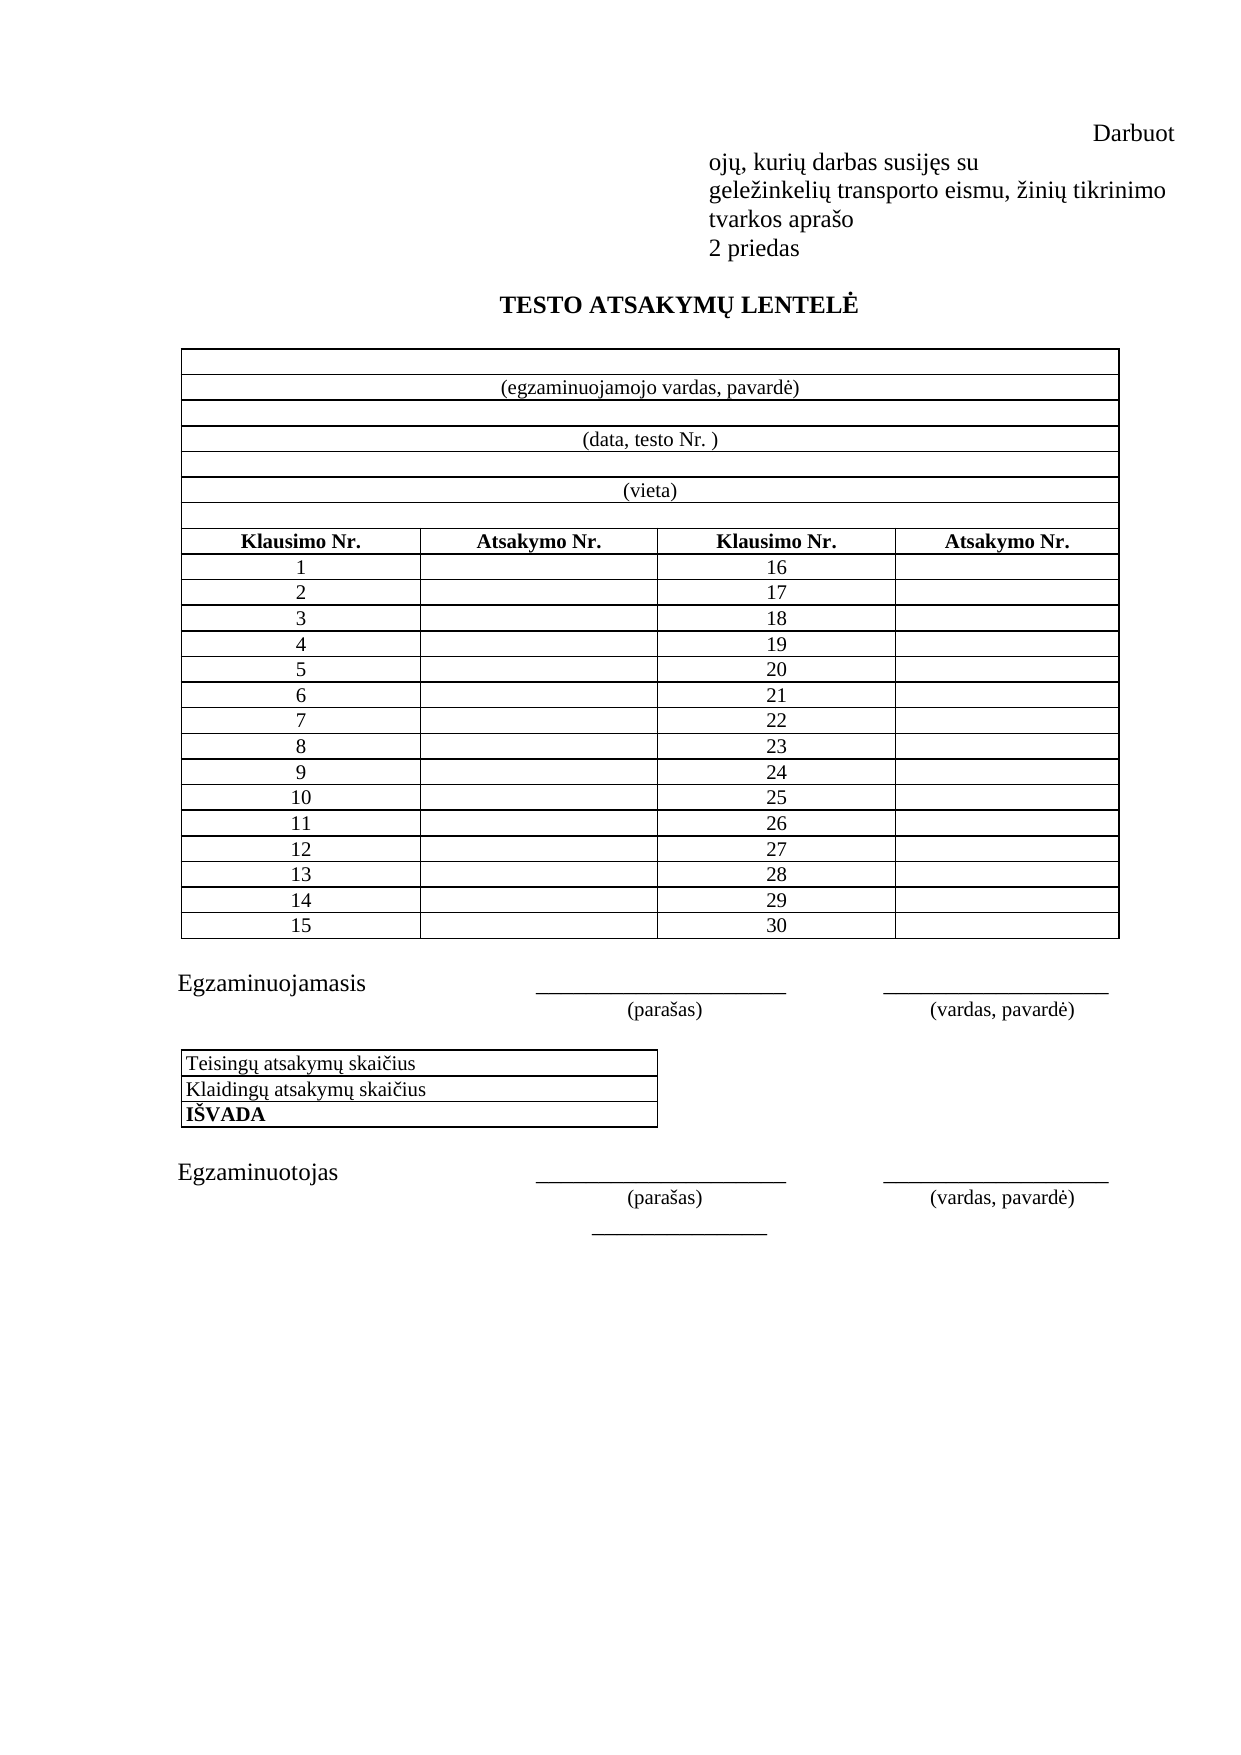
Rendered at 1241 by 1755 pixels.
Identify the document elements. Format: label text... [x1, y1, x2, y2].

text tvarkos aprašo [177, 204, 1181, 233]
table_cell [421, 606, 657, 630]
table_cell Atsakymo Nr. [896, 529, 1118, 553]
table_cell 22 [658, 708, 895, 732]
text TESTO ATSAKYMŲ LENTELĖ [177, 291, 1181, 319]
table_cell 25 [658, 785, 895, 809]
table_cell [896, 913, 1118, 937]
text Egzaminuojamasis ____________________ __________________ [177, 968, 1181, 997]
table_cell [421, 555, 657, 579]
table_cell 2 [182, 580, 420, 604]
table_cell Atsakymo Nr. [421, 529, 657, 553]
table_cell 23 [658, 734, 895, 758]
table_cell [421, 580, 657, 604]
table_cell [421, 785, 657, 809]
table_cell [896, 580, 1118, 604]
table_cell 10 [182, 785, 420, 809]
table_cell 12 [182, 837, 420, 861]
table_cell (vieta) [182, 478, 1118, 502]
text (parašas) (vardas, pavardė) [177, 1185, 1181, 1209]
table_cell Klausimo Nr. [182, 529, 420, 553]
table_cell [421, 837, 657, 861]
table_cell (data, testo Nr. ) [182, 427, 1118, 451]
table_cell [896, 632, 1118, 656]
table_cell [896, 555, 1118, 579]
table_cell [896, 888, 1118, 912]
table_cell [896, 708, 1118, 732]
table_header Teisingų atsakymų skaičius [182, 1051, 657, 1075]
table_cell 24 [658, 760, 895, 784]
table_cell [421, 657, 657, 681]
table_cell [421, 708, 657, 732]
table_cell 11 [182, 811, 420, 835]
table_cell 18 [658, 606, 895, 630]
table_cell [896, 683, 1118, 707]
table_cell 19 [658, 632, 895, 656]
text Darbuotojų, kurių darbas susijęs su [709, 118, 1181, 176]
text 2 priedas [177, 233, 1181, 262]
table_cell 15 [182, 913, 420, 937]
text (parašas) (vardas, pavardė) [177, 997, 1181, 1021]
table_cell [421, 760, 657, 784]
table_cell 4 [182, 632, 420, 656]
table_cell 9 [182, 760, 420, 784]
table_cell [896, 785, 1118, 809]
table_cell 29 [658, 888, 895, 912]
table_cell [896, 760, 1118, 784]
text geležinkelių transporto eismu, žinių tikrinimo [177, 176, 1181, 204]
table_header [182, 350, 1118, 374]
table_cell [421, 811, 657, 835]
table_cell 20 [658, 657, 895, 681]
table_cell 1 [182, 555, 420, 579]
table_cell 3 [182, 606, 420, 630]
table_cell 7 [182, 708, 420, 732]
text Egzaminuotojas ____________________ __________________ [177, 1157, 1181, 1185]
table_cell Klaidingų atsakymų skaičius [182, 1077, 657, 1101]
text ______________ [177, 1209, 1181, 1238]
table_cell 26 [658, 811, 895, 835]
table_cell 5 [182, 657, 420, 681]
table_cell 6 [182, 683, 420, 707]
table_cell 27 [658, 837, 895, 861]
table_cell [896, 734, 1118, 758]
table_cell [421, 734, 657, 758]
table_cell 14 [182, 888, 420, 912]
table_cell [182, 503, 1118, 527]
table_cell 8 [182, 734, 420, 758]
table_cell [896, 657, 1118, 681]
table_cell [896, 606, 1118, 630]
table_cell [896, 811, 1118, 835]
table_cell (egzaminuojamojo vardas, pavardė) [182, 375, 1118, 399]
table_cell IŠVADA [182, 1102, 657, 1126]
table_cell 21 [658, 683, 895, 707]
table_cell [421, 913, 657, 937]
table_cell 28 [658, 862, 895, 886]
table_cell Klausimo Nr. [658, 529, 895, 553]
table_cell 17 [658, 580, 895, 604]
table_cell 13 [182, 862, 420, 886]
table_cell [421, 683, 657, 707]
table_cell [896, 837, 1118, 861]
table_cell [182, 401, 1118, 425]
table_cell [421, 632, 657, 656]
table_cell 30 [658, 913, 895, 937]
table_cell [421, 888, 657, 912]
table_cell [182, 452, 1118, 476]
table_cell 16 [658, 555, 895, 579]
table_cell [896, 862, 1118, 886]
table_cell [421, 862, 657, 886]
